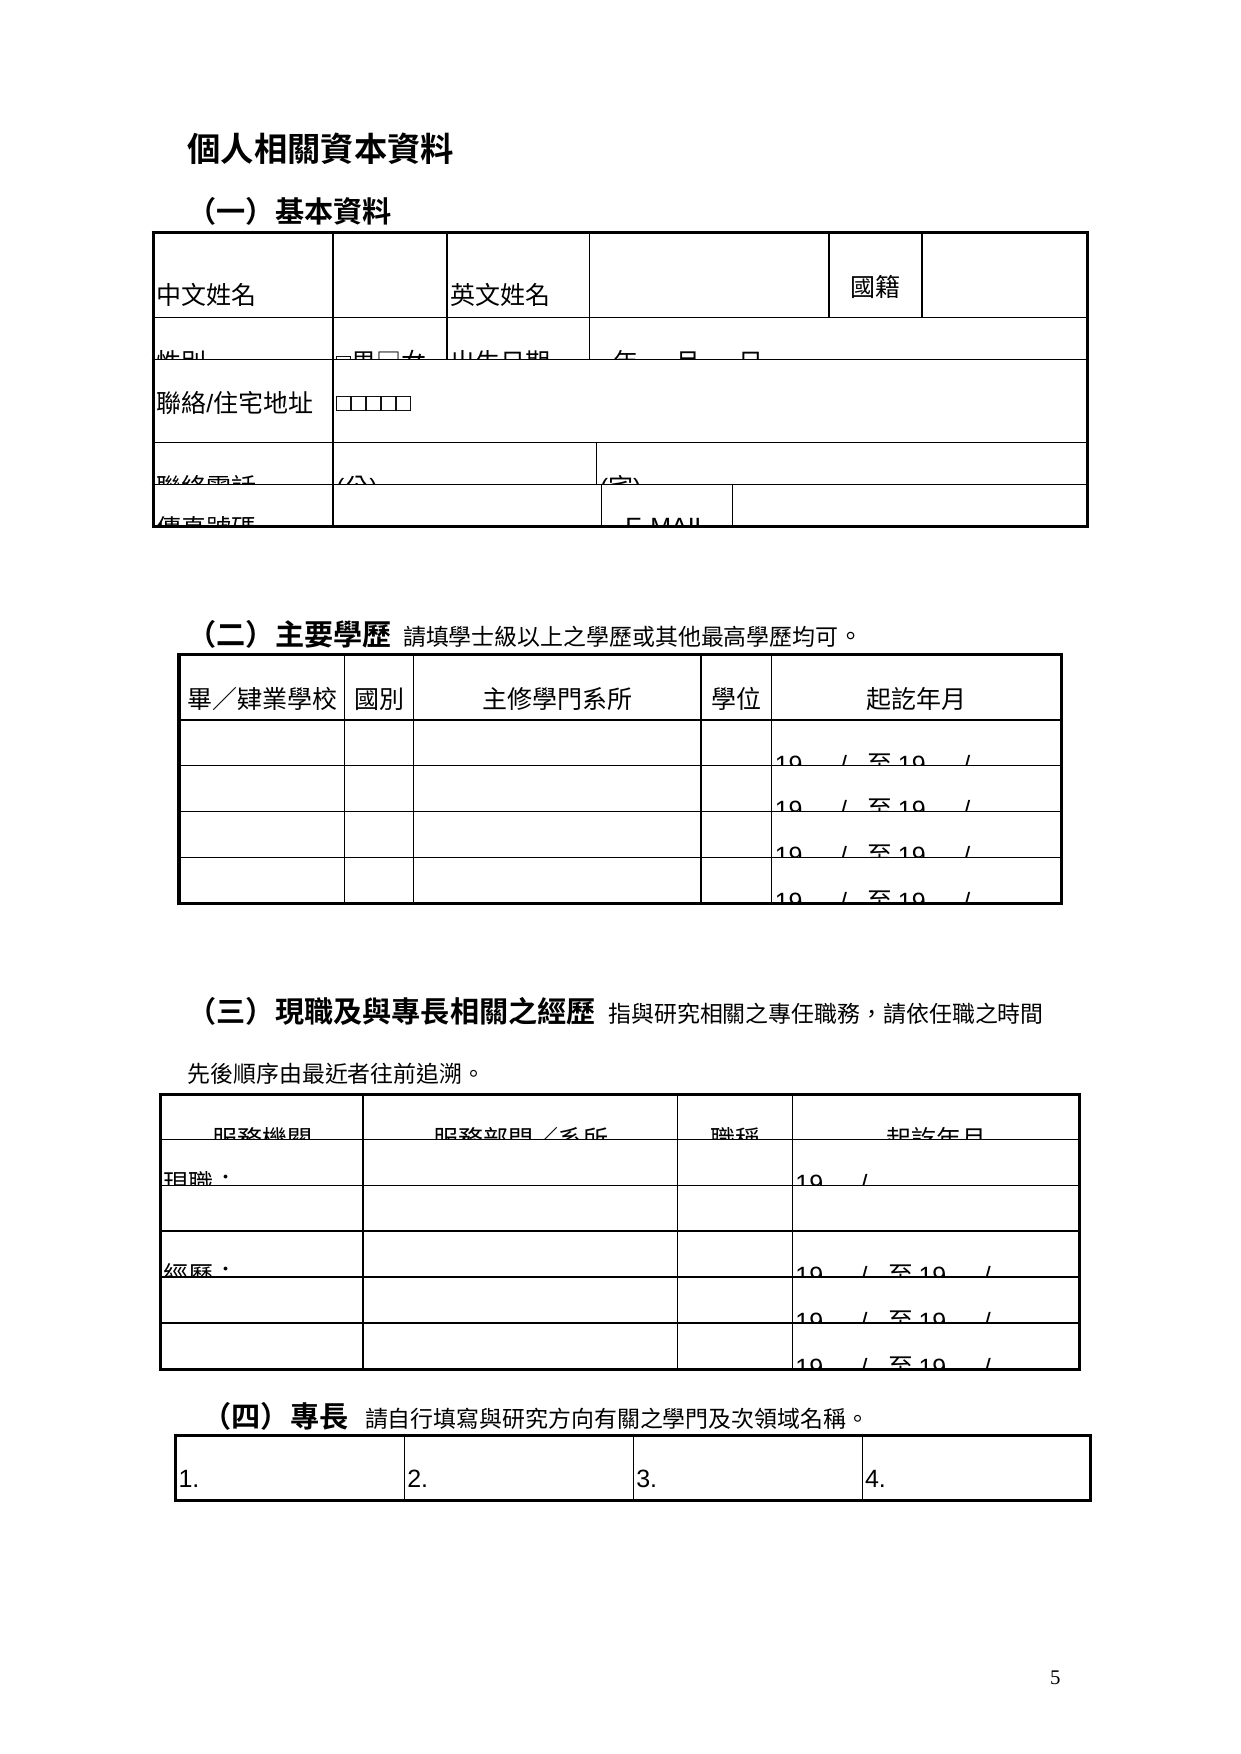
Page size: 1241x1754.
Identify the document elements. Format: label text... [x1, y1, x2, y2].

table_cell [181, 721, 344, 765]
table_cell [678, 1186, 792, 1230]
table_cell [364, 1186, 677, 1230]
table_cell [678, 1324, 792, 1368]
table_cell [702, 812, 771, 856]
table_cell [345, 721, 413, 765]
table_cell [364, 1140, 677, 1184]
table_cell 19 / 至19 / [793, 1232, 1078, 1276]
table_cell [702, 858, 771, 902]
table_cell 19 / 至19 / [793, 1324, 1078, 1368]
table_cell 性別 [155, 318, 332, 358]
table_cell 聯絡電話 [155, 443, 332, 483]
text （三）現職及與專長相關之經歷 指與研究相關之專任職務，請依任職之時間先後順序由最近者往前追溯。 [187, 968, 1053, 1093]
text （二）主要學歷 請填學士級以上之學歷或其他最高學歷均可。 [187, 591, 1053, 653]
table_header 國別 [345, 656, 413, 719]
table_cell [414, 721, 700, 765]
table_header [405, 1437, 633, 1499]
table_cell [678, 1232, 792, 1276]
table_header 中文姓名 [155, 234, 332, 317]
table_header 畢／肄業學校 [181, 656, 344, 719]
table_cell (宅) [597, 443, 1086, 483]
table_cell 年 月 日 [590, 318, 1086, 358]
table_cell 19 / 至19 / [772, 721, 1060, 765]
table_header 職稱 [678, 1096, 792, 1139]
table_cell [678, 1140, 792, 1184]
table_cell (公) [334, 443, 596, 483]
table_cell □□□□□ [334, 360, 1086, 442]
table_cell [345, 766, 413, 811]
table_cell 19 / 至19 / [772, 766, 1060, 811]
table_cell [162, 1278, 362, 1322]
table_header 服務部門／系所 [364, 1096, 677, 1139]
table_cell □男□女 [379, 352, 398, 358]
table_cell [678, 1278, 792, 1322]
table_cell 19 / 至19 / [793, 1278, 1078, 1322]
table_header 學位 [702, 656, 771, 719]
table_header 起訖年月 [793, 1096, 1078, 1139]
table_header 服務機關 [162, 1096, 362, 1139]
table_cell [414, 812, 700, 856]
table_header [334, 234, 446, 317]
table_cell 現職： [162, 1140, 362, 1184]
table_cell [162, 1186, 362, 1230]
table_cell [414, 858, 700, 902]
table_cell [345, 812, 413, 856]
table_header 起訖年月 [772, 656, 1060, 719]
text （一）基本資料 [187, 168, 1053, 231]
table_cell [793, 1186, 1078, 1230]
table_cell 19 / 至19 / [772, 812, 1060, 856]
table_cell E-MAIL [602, 485, 732, 525]
table_cell [702, 721, 771, 765]
table_cell 出生日期 [448, 318, 589, 358]
table_cell 經歷： [162, 1232, 362, 1276]
table_cell [181, 766, 344, 811]
table_cell [181, 858, 344, 902]
table_header 主修學門系所 [414, 656, 700, 719]
table_cell 19 / 至19 / [772, 858, 1060, 902]
table_cell 傳真號碼 [155, 485, 332, 525]
table_cell □男□女 [334, 318, 446, 358]
table_header 英文姓名 [448, 234, 589, 317]
table_cell [364, 1278, 677, 1322]
table_cell [181, 812, 344, 856]
table_cell [414, 766, 700, 811]
table_header [923, 234, 1086, 317]
table_cell [345, 858, 413, 902]
table_cell [162, 1324, 362, 1368]
table_cell [364, 1324, 677, 1368]
table_header [863, 1437, 1089, 1499]
table_header 國籍 [830, 234, 921, 317]
text 個人相關資本資料 [187, 106, 1053, 168]
table_cell [334, 485, 601, 525]
table_cell 19 / [793, 1140, 1078, 1184]
table_header [177, 1437, 404, 1499]
table_cell [702, 766, 771, 811]
table_header [634, 1437, 862, 1499]
table_cell [733, 485, 1086, 525]
table_cell [364, 1232, 677, 1276]
table_cell (宅) [612, 479, 629, 483]
table_header [590, 234, 828, 317]
text （四）專長 請自行填寫與研究方向有關之學門及次領域名稱。 [202, 1371, 1053, 1433]
table_cell 聯絡/住宅地址 [155, 360, 332, 442]
